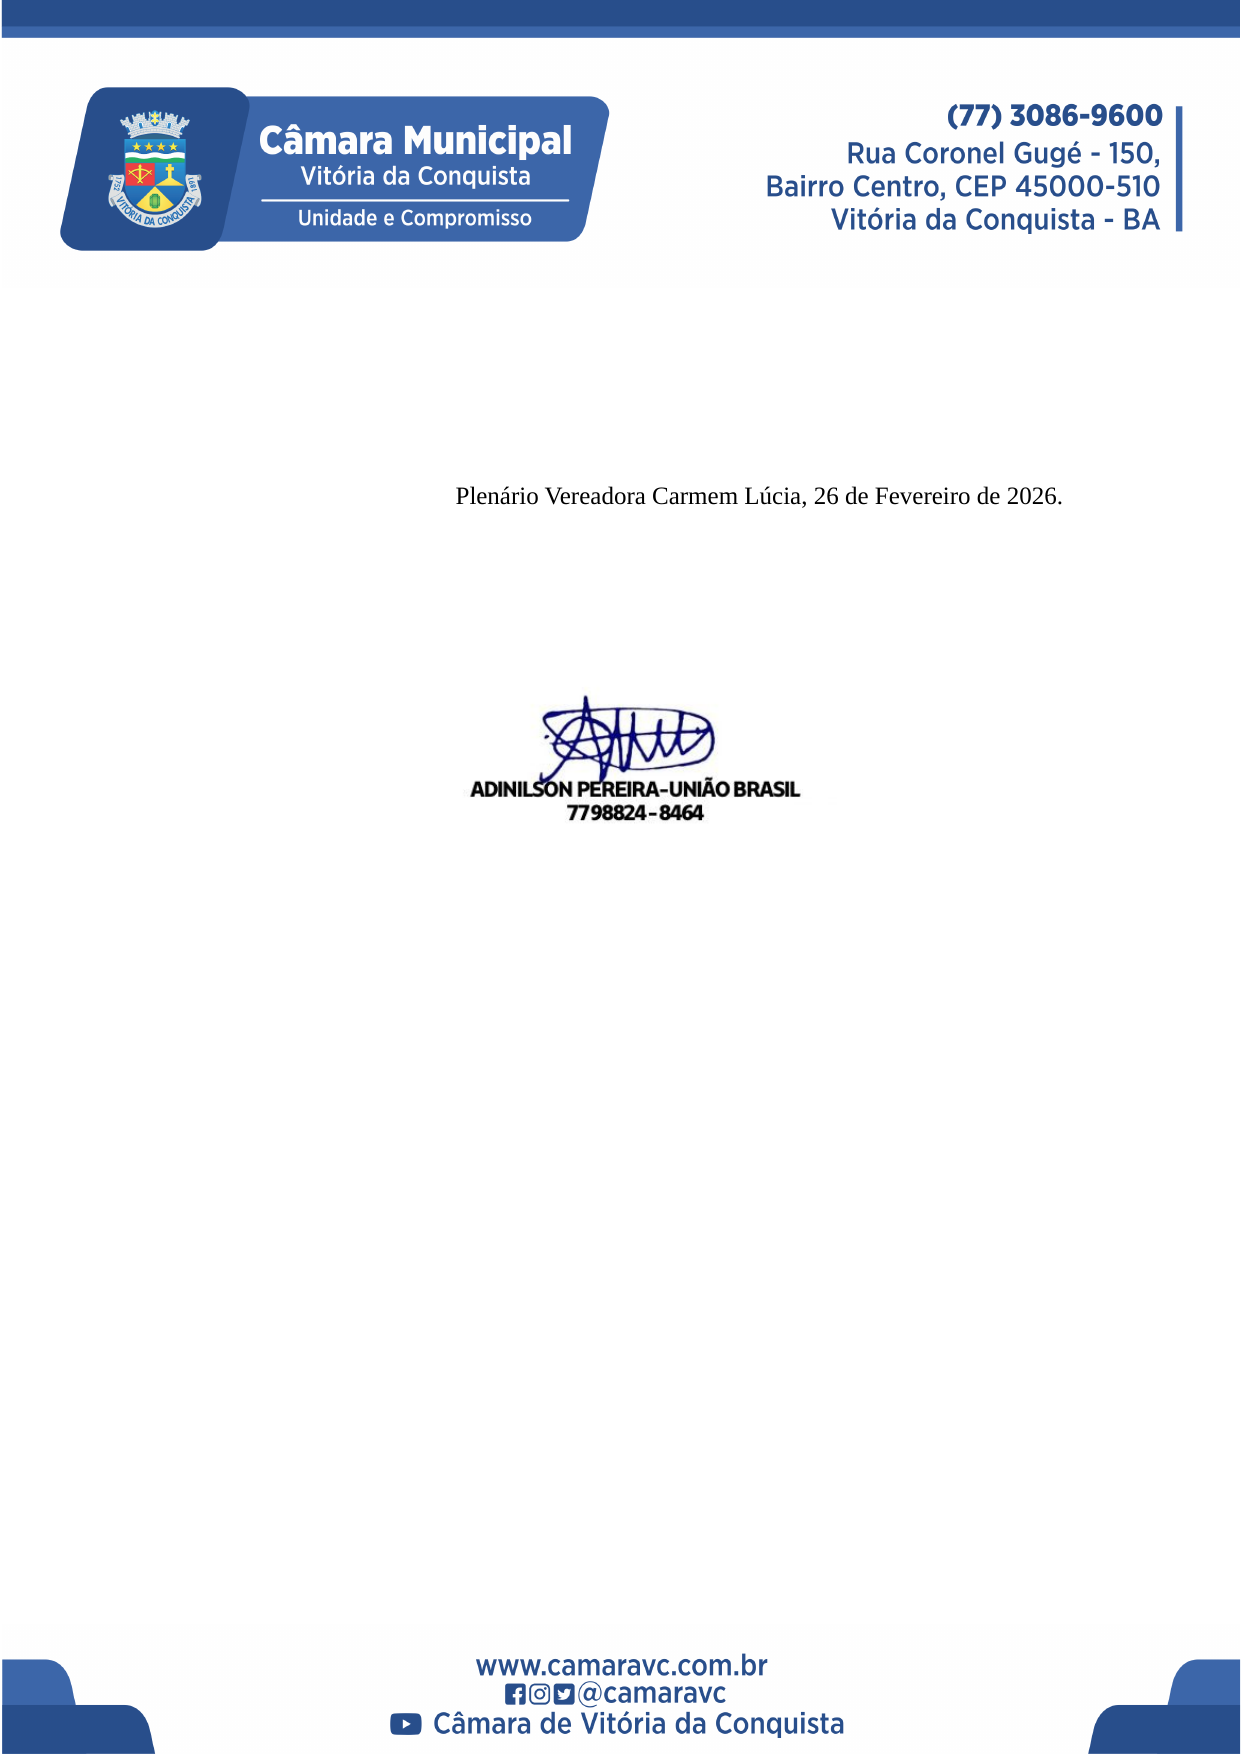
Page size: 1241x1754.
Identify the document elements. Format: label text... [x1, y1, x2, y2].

picture [412, 653, 837, 866]
text Plenário Vereadora Carmem Lúcia, 26 de Fevereiro de 2026. [177, 481, 1063, 509]
picture [1, 0, 1240, 288]
picture [2, 1624, 1241, 1754]
